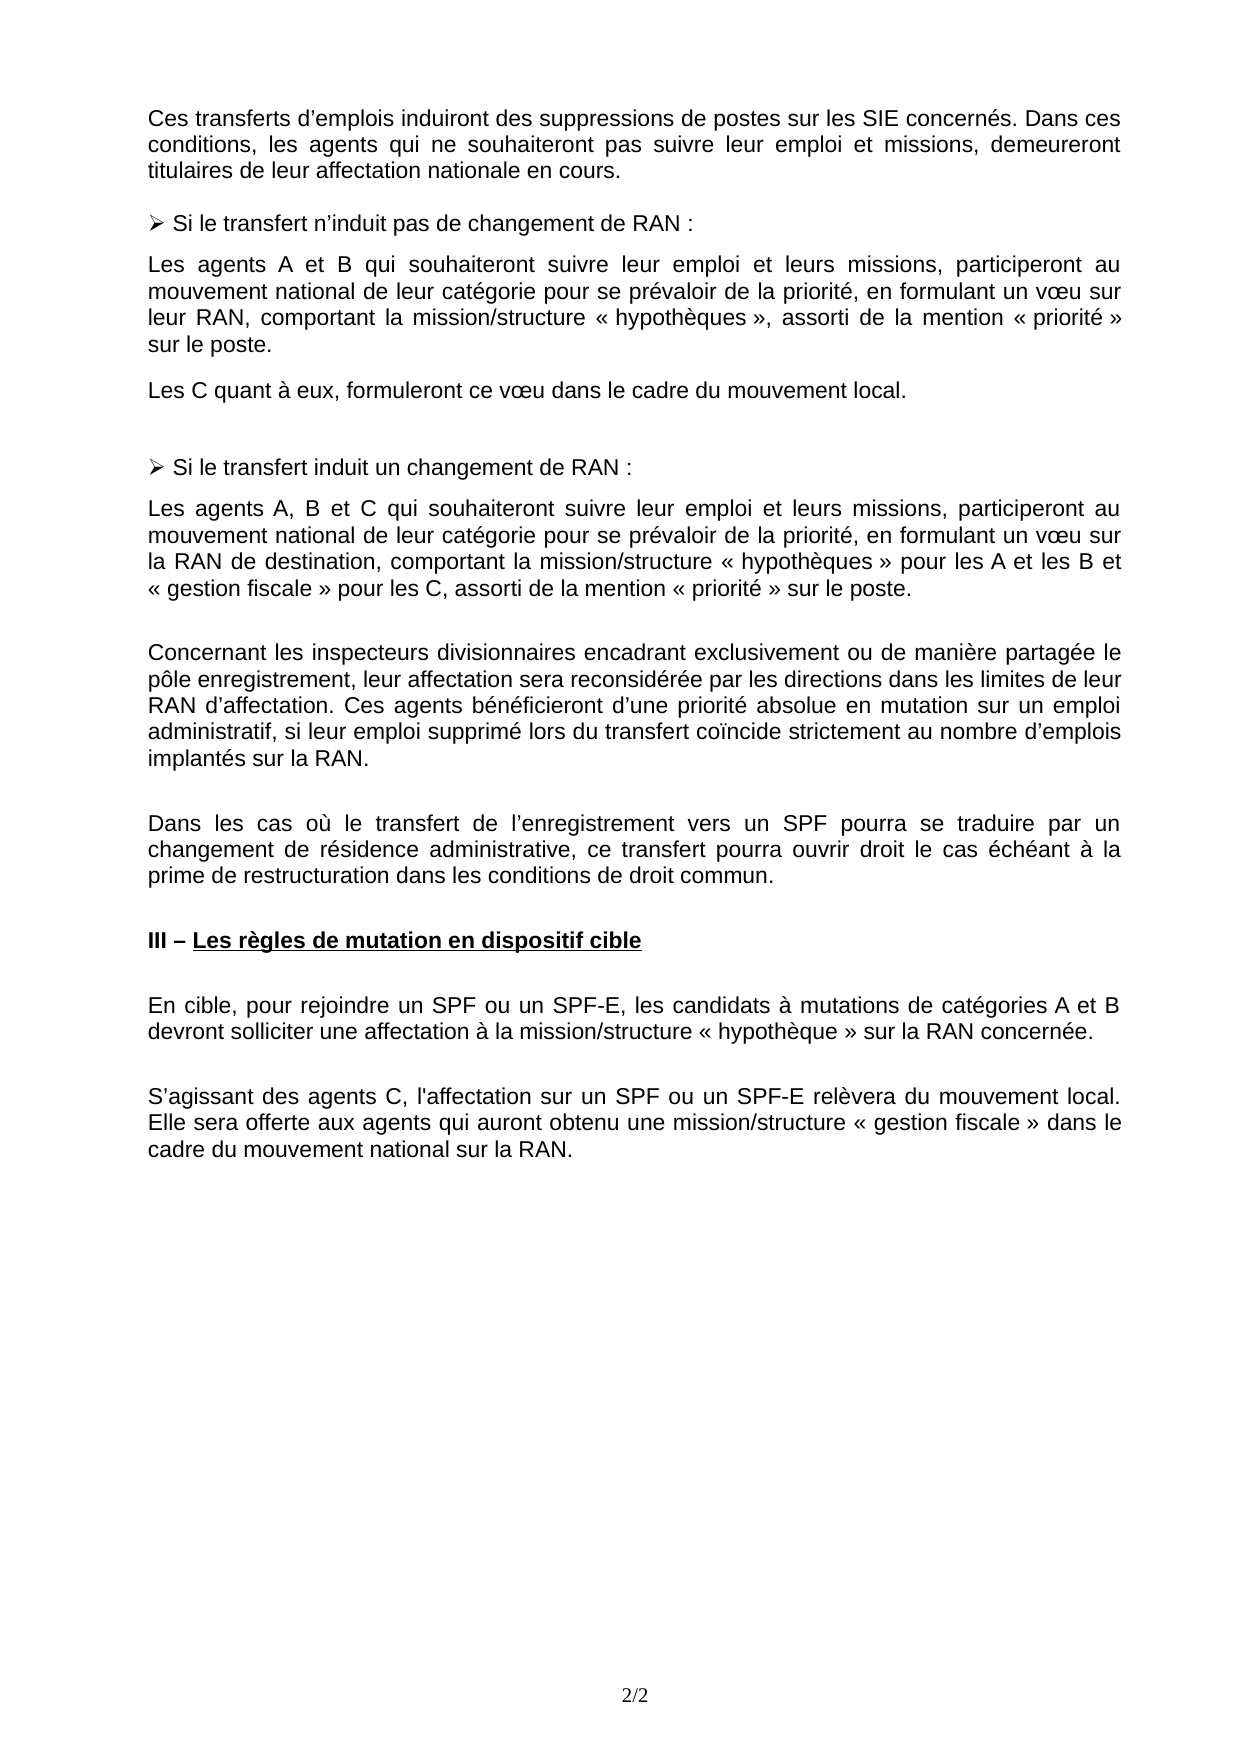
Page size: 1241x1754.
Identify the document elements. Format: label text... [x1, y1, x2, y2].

text Les C quant à eux, formuleront ce vœu dans le cadre du mouvement local. [148, 377, 1122, 404]
text Dans les cas où le transfert de l’enregistrement vers un SPF pourra se traduire par un changement de résidence administrative, ce transfert pourra ouvrir droit le cas échéant à la prime de restructuration dans les conditions de droit commun. [148, 809, 1122, 888]
text III – Les règles de mutation en dispositif cible [148, 927, 1122, 953]
text  Si le transfert n’induit pas de changement de RAN : [148, 210, 1122, 237]
text  Si le transfert induit un changement de RAN : [148, 454, 1122, 481]
text Concernant les inspecteurs divisionnaires encadrant exclusivement ou de manière partagée le pôle enregistrement, leur affectation sera reconsidérée par les directions dans les limites de leur RAN d’affectation. Ces agents bénéficieront d’une priorité absolue en mutation sur un emploi administratif, si leur emploi supprimé lors du transfert coïncide strictement au nombre d’emplois implantés sur la RAN. [148, 639, 1122, 771]
text Les agents A et B qui souhaiteront suivre leur emploi et leurs missions, participeront au mouvement national de leur catégorie pour se prévaloir de la priorité, en formulant un vœu sur leur RAN, comportant la mission/structure « hypothèques », assorti de la mention « priorité » sur le poste. [148, 251, 1122, 357]
text En cible, pour rejoindre un SPF ou un SPF-E, les candidats à mutations de catégories A et B devront solliciter une affectation à la mission/structure « hypothèque » sur la RAN concernée. [148, 992, 1122, 1044]
text S’agissant des agents C, l'affectation sur un SPF ou un SPF-E relèvera du mouvement local. Elle sera offerte aux agents qui auront obtenu une mission/structure « gestion fiscale » dans le cadre du mouvement national sur la RAN. [148, 1083, 1122, 1162]
text Les agents A, B et C qui souhaiteront suivre leur emploi et leurs missions, participeront au mouvement national de leur catégorie pour se prévaloir de la priorité, en formulant un vœu sur la RAN de destination, comportant la mission/structure « hypothèques » pour les A et les B et « gestion fiscale » pour les C, assorti de la mention « priorité » sur le poste. [148, 495, 1122, 601]
text Ces transferts d’emplois induiront des suppressions de postes sur les SIE concernés. Dans ces conditions, les agents qui ne souhaiteront pas suivre leur emploi et missions, demeureront titulaires de leur affectation nationale en cours. [148, 105, 1122, 184]
